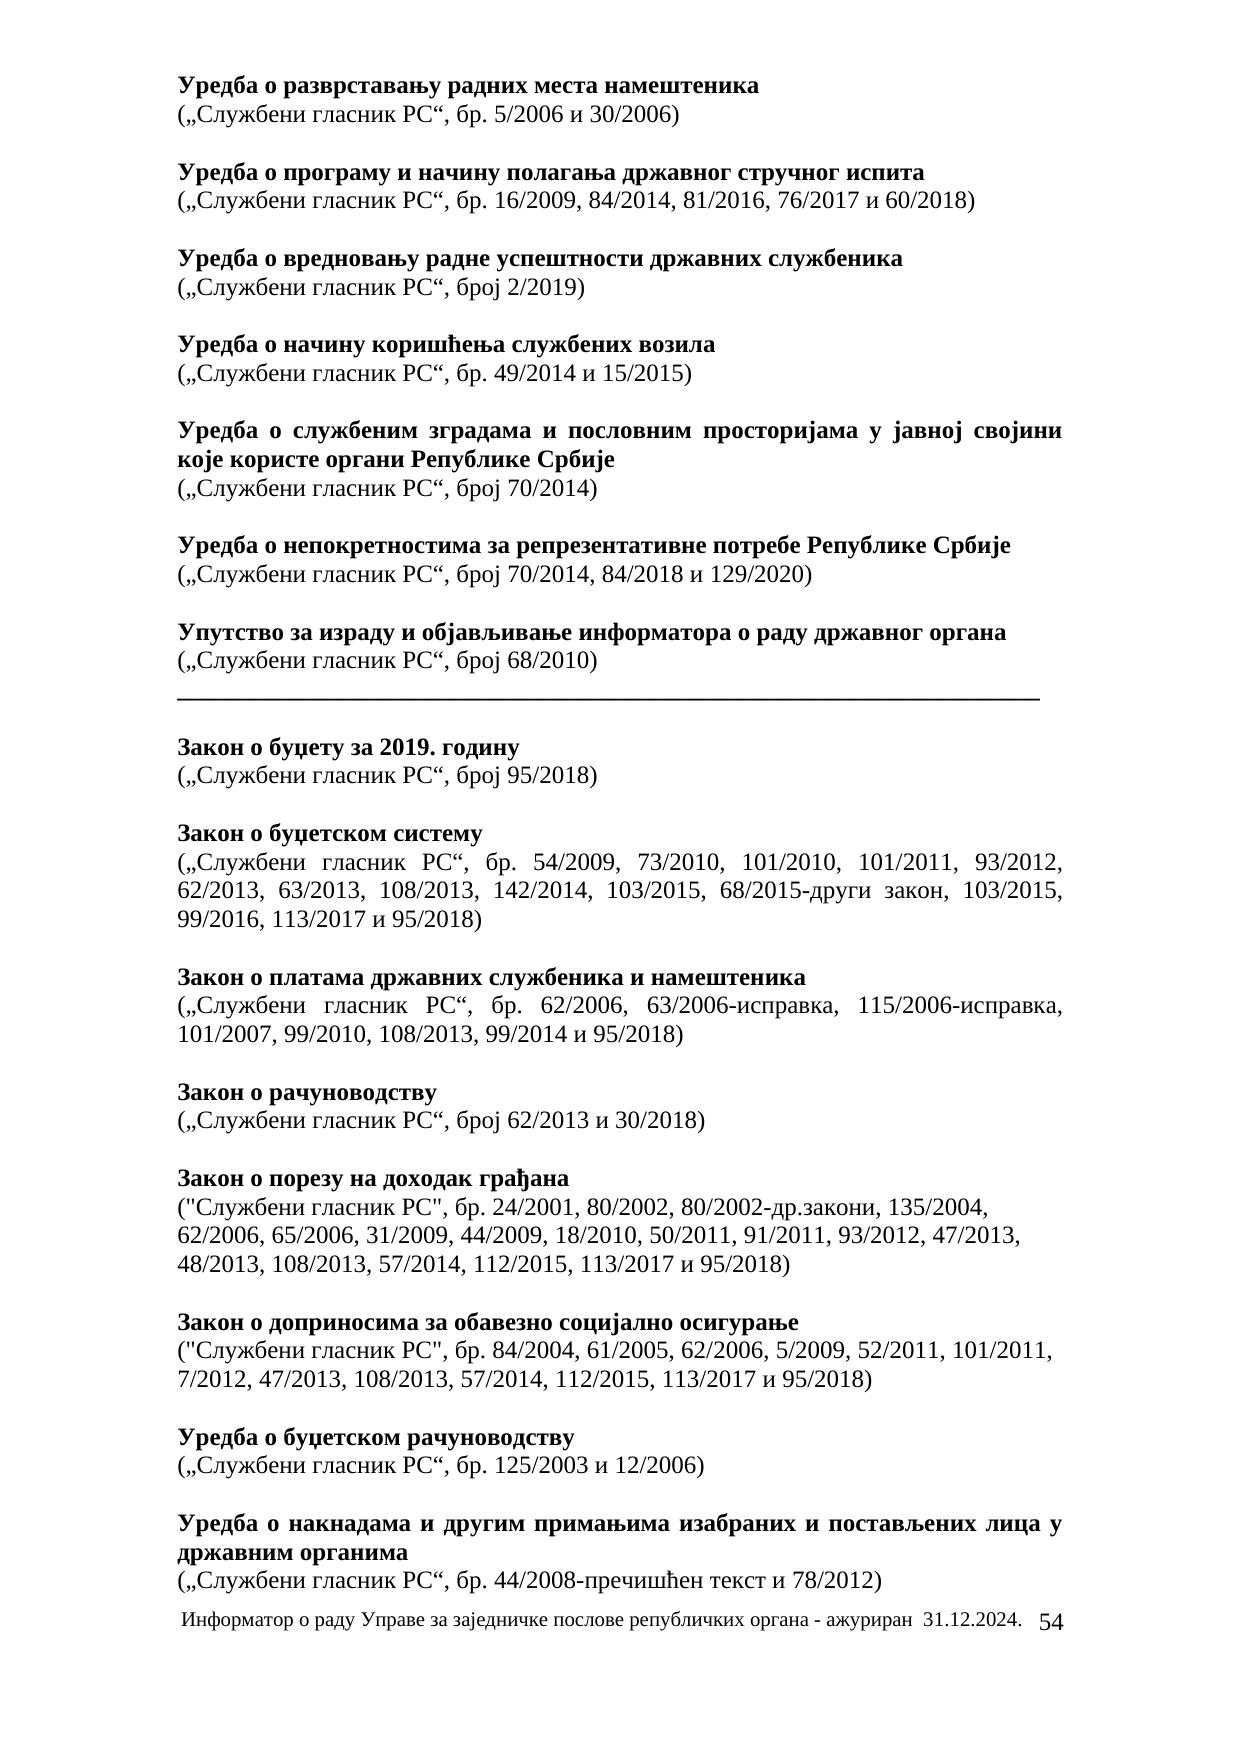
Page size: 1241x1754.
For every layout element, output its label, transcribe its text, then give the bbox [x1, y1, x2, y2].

text Закон о порезу на доходак грађана [177, 1163, 1063, 1192]
text Закон о платама државних службеника и намештеника [177, 962, 1063, 991]
text Уредба о вредновању радне успештности државних службеника [177, 243, 1063, 272]
text Упутство за израду и објављивање информатора о раду државног органа [177, 617, 1063, 646]
text Уредба о службеним зградама и пословним просторијама у јавној својини које користе органи Републике Србије [177, 416, 1063, 473]
text („Службени гласник РС“, бр. 49/2014 и 15/2015) [177, 358, 1063, 387]
text Уредба о буџетском рачуноводству [177, 1422, 1063, 1451]
text („Службени гласник РС“, бр. 62/2006, 63/2006-исправка, 115/2006-исправка, 101/2007, 99/2010, 108/2013, 99/2014 и 95/2018) [177, 991, 1063, 1048]
text ("Службени гласник РС", бр. 24/2001, 80/2002, 80/2002-др.закони, 135/2004, 62/2006, 65/2006, 31/2009, 44/2009, 18/2010, 50/2011, 91/2011, 93/2012, 47/2013, 48/2013, 108/2013, 57/2014, 112/2015, 113/2017 и 95/2018) [177, 1192, 1063, 1278]
text („Службени гласник РС“, број 95/2018) [177, 761, 1063, 789]
text Уредба о програму и начину полагања државног стручног испита [177, 157, 1063, 186]
text („Службени гласник РС“, бр. 54/2009, 73/2010, 101/2010, 101/2011, 93/2012, 62/2013, 63/2013, 108/2013, 142/2014, 103/2015, 68/2015-други закон, 103/2015, 99/2016, 113/2017 и 95/2018) [177, 847, 1063, 933]
text Закон о доприносима за обавезно социјално осигурање [177, 1307, 1063, 1336]
text Закон о буџету за 2019. годину [177, 732, 1063, 761]
text („Службени гласник РС“, број 70/2014) [177, 473, 1063, 502]
text ("Службени гласник РС", бр. 84/2004, 61/2005, 62/2006, 5/2009, 52/2011, 101/2011, 7/2012, 47/2013, 108/2013, 57/2014, 112/2015, 113/2017 и 95/2018) [177, 1336, 1063, 1393]
text Закон о рачуноводству [177, 1077, 1063, 1106]
text _____________________________________________________________________ [177, 674, 1063, 703]
text („Службени гласник РС“, бр. 125/2003 и 12/2006) [177, 1451, 1063, 1479]
text („Службени гласник РС“, број 70/2014, 84/2018 и 129/2020) [177, 559, 1063, 588]
text („Службени гласник РС“, бр. 5/2006 и 30/2006) [177, 99, 1063, 128]
text Уредба о разврставању радних места намештеника [177, 71, 1063, 99]
text („Службени гласник РС“, бр. 16/2009, 84/2014, 81/2016, 76/2017 и 60/2018) [177, 186, 1063, 214]
text („Службени гласник РС“, број 68/2010) [177, 646, 1063, 674]
text Уредба о начину коришћења службених возила [177, 329, 1063, 358]
text Уредба о непокретностима за репрезентативне потребе Републике Србије [177, 531, 1063, 559]
text („Службени гласник РС“, број 62/2013 и 30/2018) [177, 1106, 1063, 1134]
text („Службени гласник РС“, број 2/2019) [177, 272, 1063, 301]
text Закон о буџетском систему [177, 818, 1063, 847]
text Уредба о накнадама и другим примањима изабраних и постављених лица у државним органима [177, 1508, 1063, 1566]
text („Службени гласник РС“, бр. 44/2008-пречишћен текст и 78/2012) [177, 1566, 1063, 1594]
